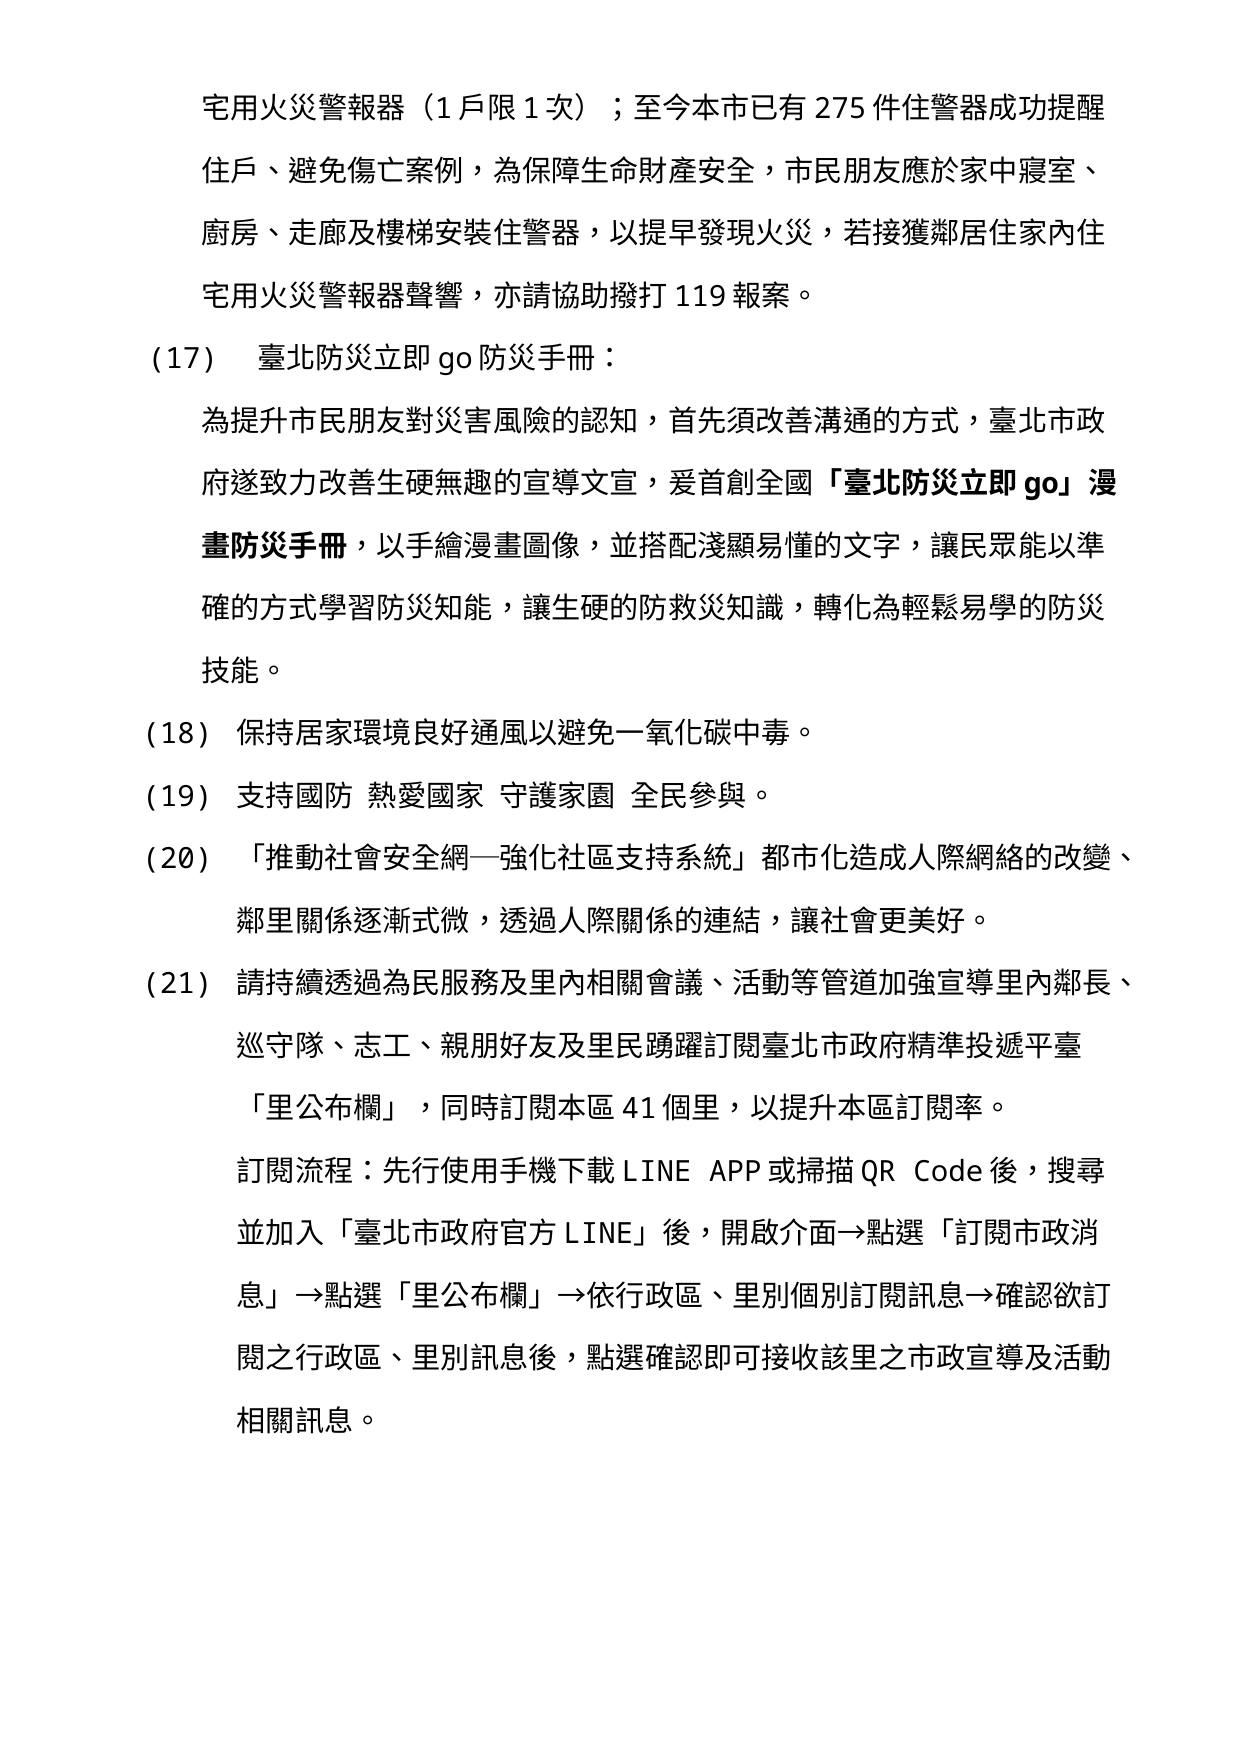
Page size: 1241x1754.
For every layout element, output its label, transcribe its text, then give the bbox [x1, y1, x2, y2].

list 臺北防災立即go防災手冊： [148, 314, 1122, 377]
text 宅用火災警報器（1戶限1次）；至今本市已有275件住警器成功提醒住戶、避免傷亡案例，為保障生命財產安全，市民朋友應於家中寢室、廚房、走廊及樓梯安裝住警器，以提早發現火災，若接獲鄰居住家內住宅用火災警報器聲響，亦請協助撥打119報案。 [201, 64, 1122, 314]
text 訂閱流程：先行使用手機下載LINE APP或掃描QR Code後，搜尋並加入「臺北市政府官方LINE」後，開啟介面→點選「訂閱市政消息」→點選「里公布欄」→依行政區、里別個別訂閱訊息→確認欲訂閱之行政區、里別訊息後，點選確認即可接收該里之市政宣導及活動相關訊息。 [236, 1127, 1122, 1439]
list 「推動社會安全網─強化社區支持系統」都市化造成人際網絡的改變、鄰里關係逐漸式微，透過人際關係的連結，讓社會更美好。 [142, 814, 1122, 939]
text 為提升市民朋友對災害風險的認知，首先須改善溝通的方式，臺北市政府遂致力改善生硬無趣的宣導文宣，爰首創全國「臺北防災立即go」漫畫防災手冊，以手繪漫畫圖像，並搭配淺顯易懂的文字，讓民眾能以準確的方式學習防災知能，讓生硬的防救災知識，轉化為輕鬆易學的防災技能。 [201, 377, 1122, 689]
list 請持續透過為民服務及里內相關會議、活動等管道加強宣導里內鄰長、巡守隊、志工、親朋好友及里民踴躍訂閱臺北市政府精準投遞平臺「里公布欄」，同時訂閱本區41個里，以提升本區訂閱率。 [142, 939, 1122, 1127]
list 支持國防 熱愛國家 守護家園 全民參與。 [142, 752, 1122, 814]
list 保持居家環境良好通風以避免一氧化碳中毒。 [142, 689, 1122, 752]
